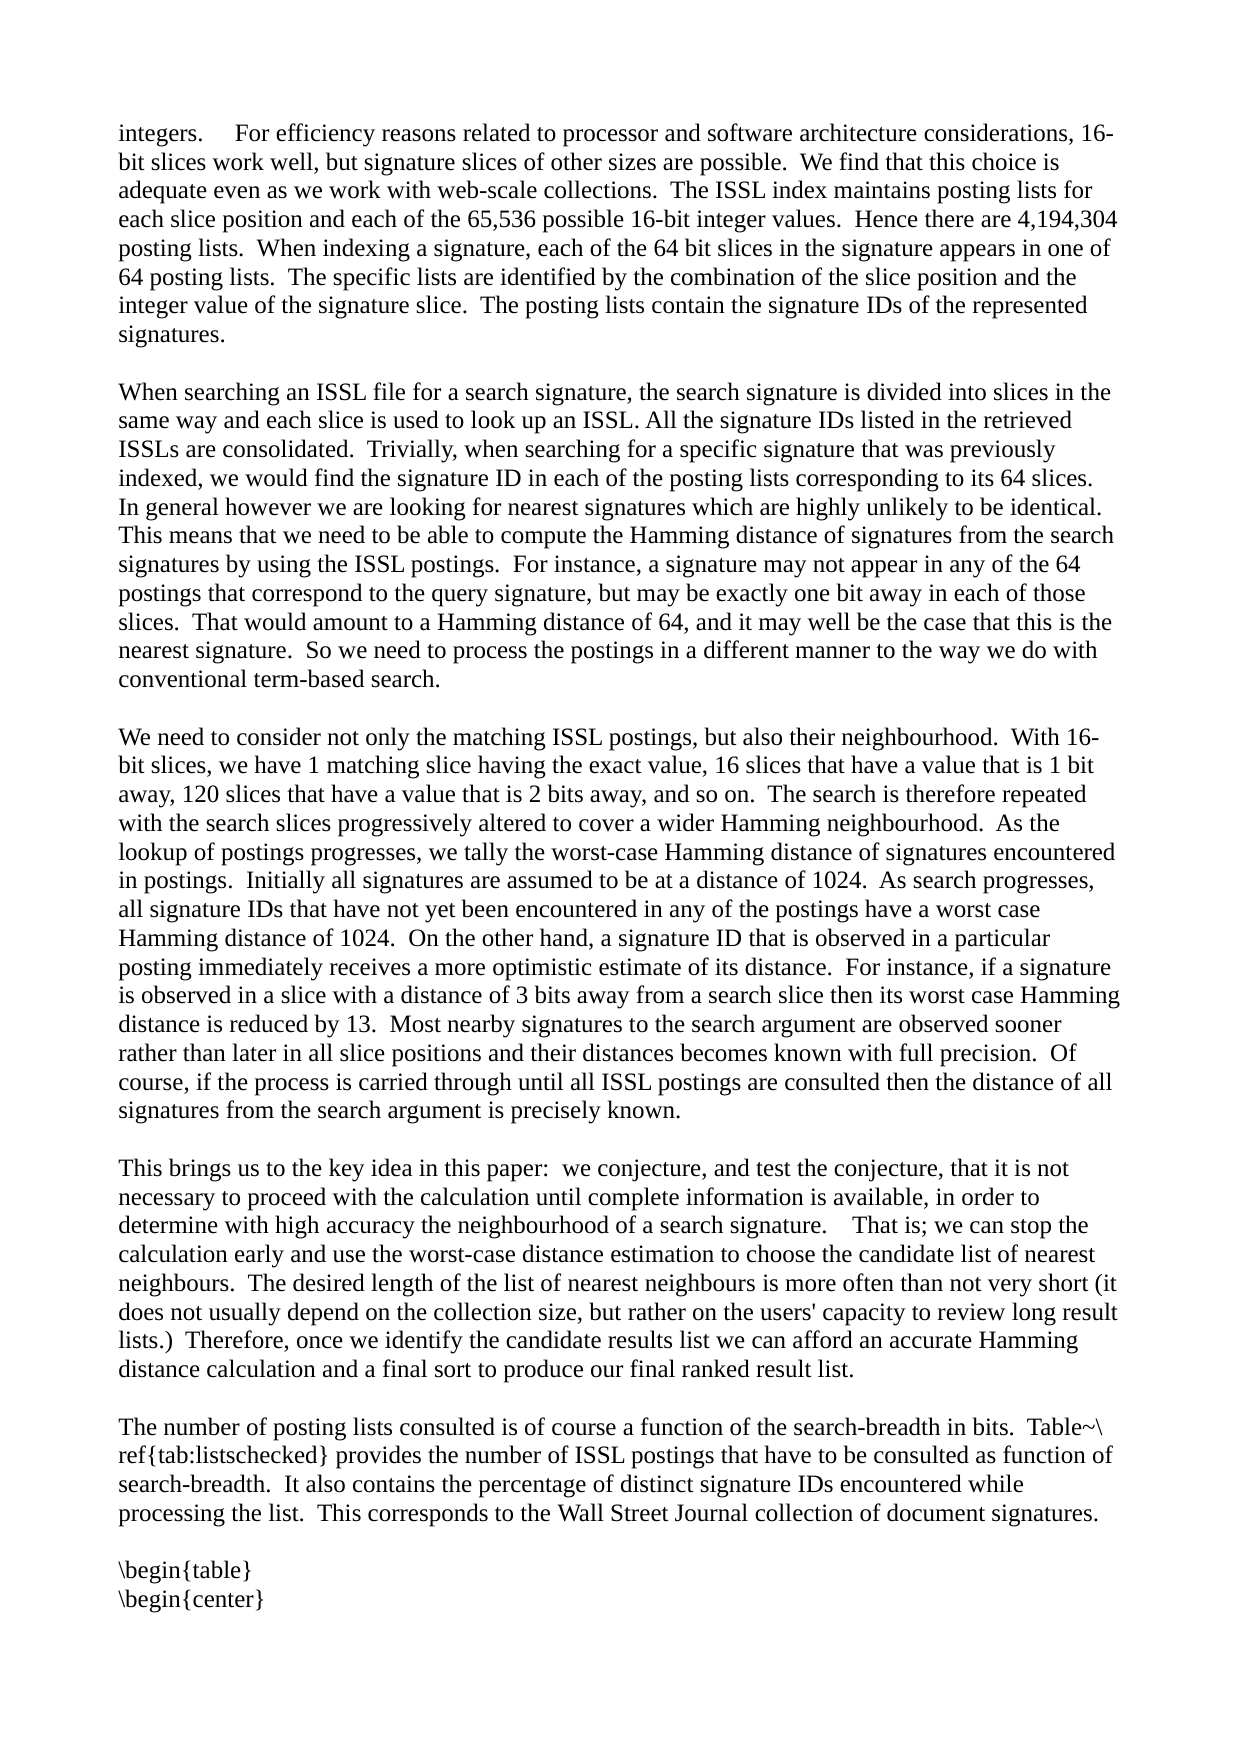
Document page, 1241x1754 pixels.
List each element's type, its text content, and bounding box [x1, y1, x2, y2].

text We need to consider not only the matching ISSL postings, but also their neighbourhood. With 16-bit slices, we have 1 matching slice having the exact value, 16 slices that have a value that is 1 bit away, 120 slices that have a value that is 2 bits away, and so on. The search is therefore repeated with the search slices progressively altered to cover a wider Hamming neighbourhood. As the lookup of postings progresses, we tally the worst-case Hamming distance of signatures encountered in postings. Initially all signatures are assumed to be at a distance of 1024. As search progresses, all signature IDs that have not yet been encountered in any of the postings have a worst case Hamming distance of 1024. On the other hand, a signature ID that is observed in a particular posting immediately receives a more optimistic estimate of its distance. For instance, if a signature is observed in a slice with a distance of 3 bits away from a search slice then its worst case Hamming distance is reduced by 13. Most nearby signatures to the search argument are observed sooner rather than later in all slice positions and their distances becomes known with full precision. Of course, if the process is carried through until all ISSL postings are consulted then the distance of all signatures from the search argument is precisely known. [118, 722, 1122, 1124]
text This brings us to the key idea in this paper: we conjecture, and test the conjecture, that it is not necessary to proceed with the calculation until complete information is available, in order to determine with high accuracy the neighbourhood of a search signature. That is; we can stop the calculation early and use the worst-case distance estimation to choose the candidate list of nearest neighbours. The desired length of the list of nearest neighbours is more often than not very short (it does not usually depend on the collection size, but rather on the users' capacity to review long result lists.) Therefore, once we identify the candidate results list we can afford an accurate Hamming distance calculation and a final sort to produce our final ranked result list. [118, 1153, 1122, 1383]
text The number of posting lists consulted is of course a function of the search-breadth in bits. Table~\ref{tab:listschecked} provides the number of ISSL postings that have to be consulted as function of search-breadth. It also contains the percentage of distinct signature IDs encountered while processing the list. This corresponds to the Wall Street Journal collection of document signatures. [118, 1412, 1122, 1527]
text integers. For efficiency reasons related to processor and software architecture considerations, 16-bit slices work well, but signature slices of other sizes are possible. We find that this choice is adequate even as we work with web-scale collections. The ISSL index maintains posting lists for each slice position and each of the 65,536 possible 16-bit integer values. Hence there are 4,194,304 posting lists. When indexing a signature, each of the 64 bit slices in the signature appears in one of 64 posting lists. The specific lists are identified by the combination of the slice position and the integer value of the signature slice. The posting lists contain the signature IDs of the represented signatures. [118, 118, 1122, 348]
text \begin{table} [118, 1556, 1122, 1584]
text When searching an ISSL file for a search signature, the search signature is divided into slices in the same way and each slice is used to look up an ISSL. All the signature IDs listed in the retrieved ISSLs are consolidated. Trivially, when searching for a specific signature that was previously indexed, we would find the signature ID in each of the posting lists corresponding to its 64 slices. In general however we are looking for nearest signatures which are highly unlikely to be identical. This means that we need to be able to compute the Hamming distance of signatures from the search signatures by using the ISSL postings. For instance, a signature may not appear in any of the 64 postings that correspond to the query signature, but may be exactly one bit away in each of those slices. That would amount to a Hamming distance of 64, and it may well be the case that this is the nearest signature. So we need to process the postings in a different manner to the way we do with conventional term-based search. [118, 377, 1122, 693]
text \begin{center} [118, 1584, 1122, 1613]
